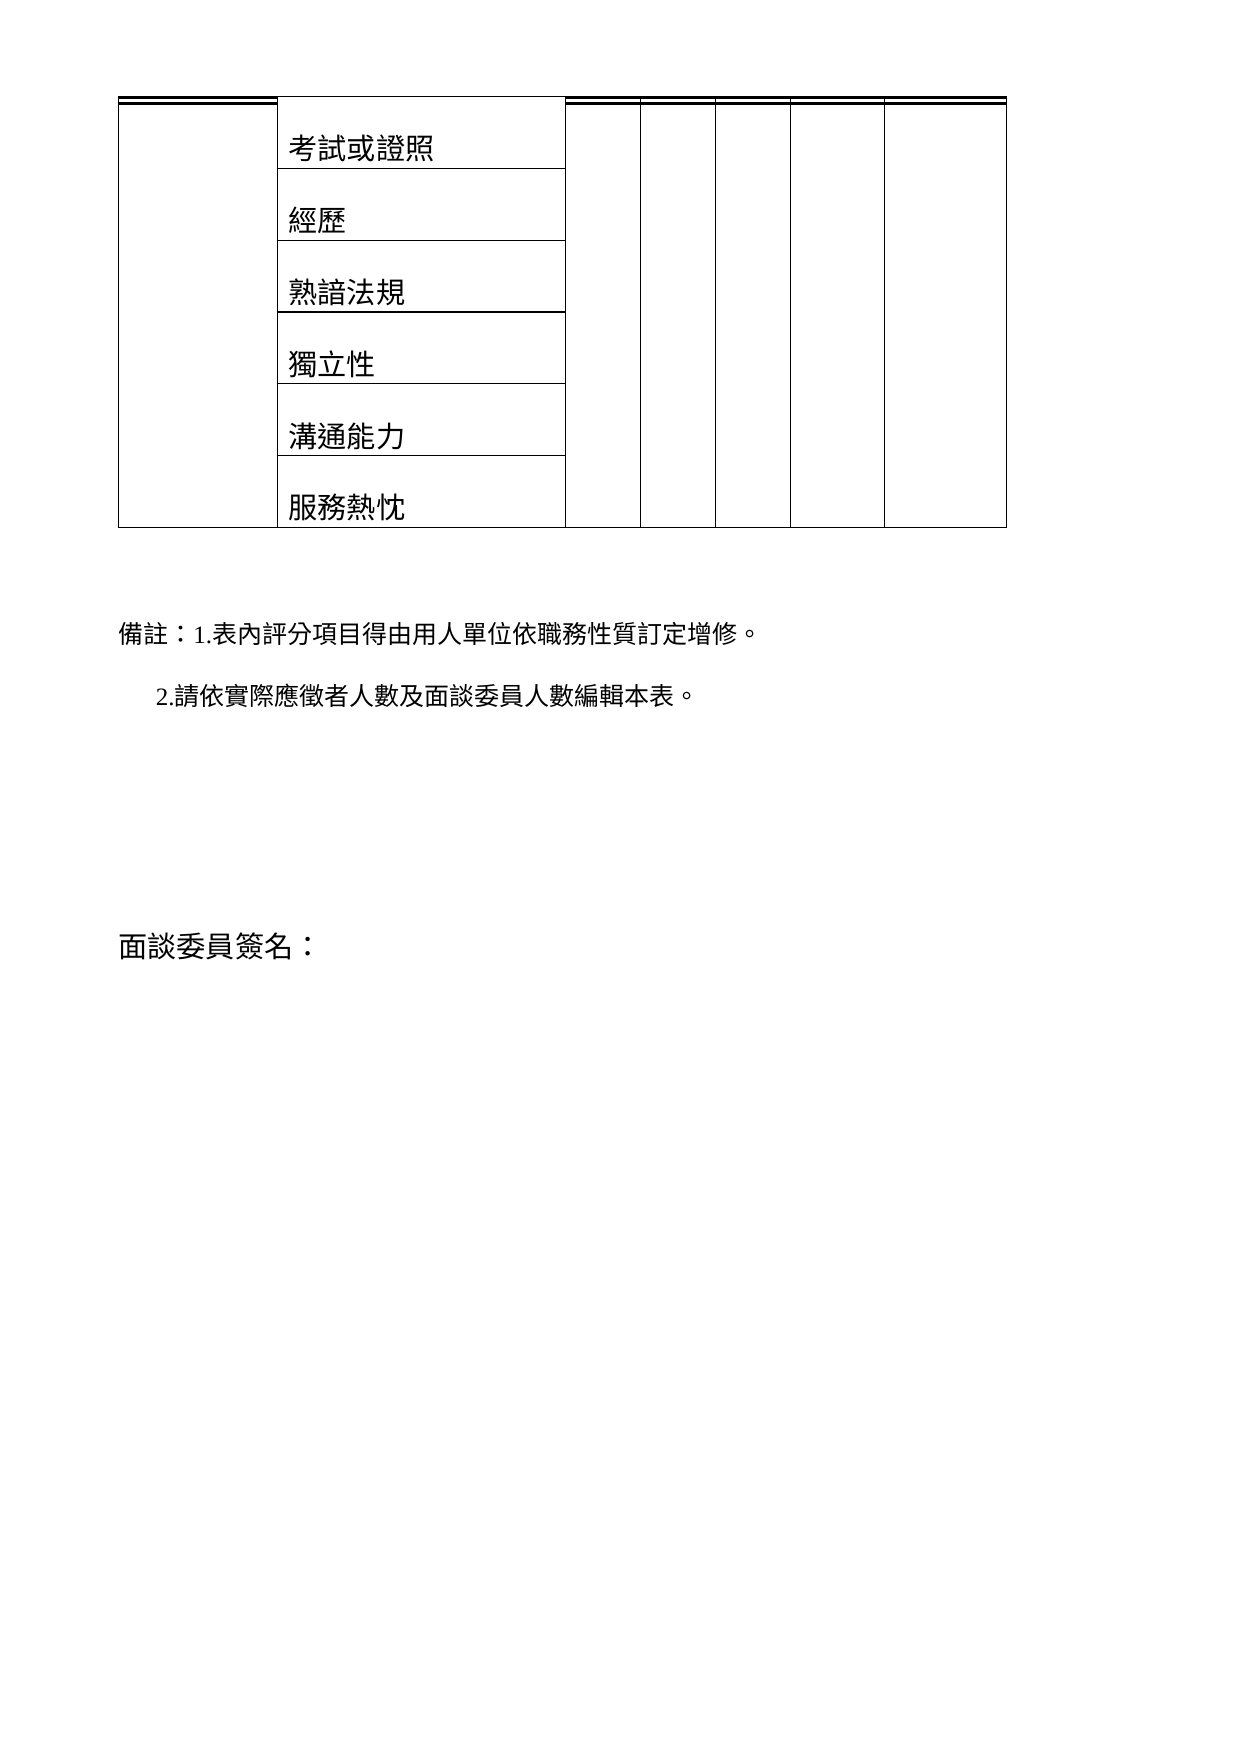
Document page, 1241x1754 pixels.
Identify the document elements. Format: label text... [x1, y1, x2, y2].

table_cell [641, 105, 715, 527]
table_cell [885, 105, 1006, 527]
text 面談委員簽名： [118, 903, 1152, 966]
table_cell 經歷 [278, 169, 565, 239]
table_cell [119, 105, 277, 527]
table_cell [791, 105, 884, 527]
table_cell 獨立性 [278, 313, 565, 383]
table_cell [566, 105, 640, 527]
table_cell 熟諳法規 [278, 241, 565, 311]
text 備註：1.表內評分項目得由用人單位依職務性質訂定增修。 [118, 591, 1152, 653]
table_cell [716, 105, 790, 527]
table_cell 溝通能力 [278, 384, 565, 455]
table_cell 服務熱忱 [278, 456, 565, 527]
table_cell 考試或證照 [278, 97, 565, 168]
text 2.請依實際應徵者人數及面談委員人數編輯本表。 [118, 653, 1152, 716]
